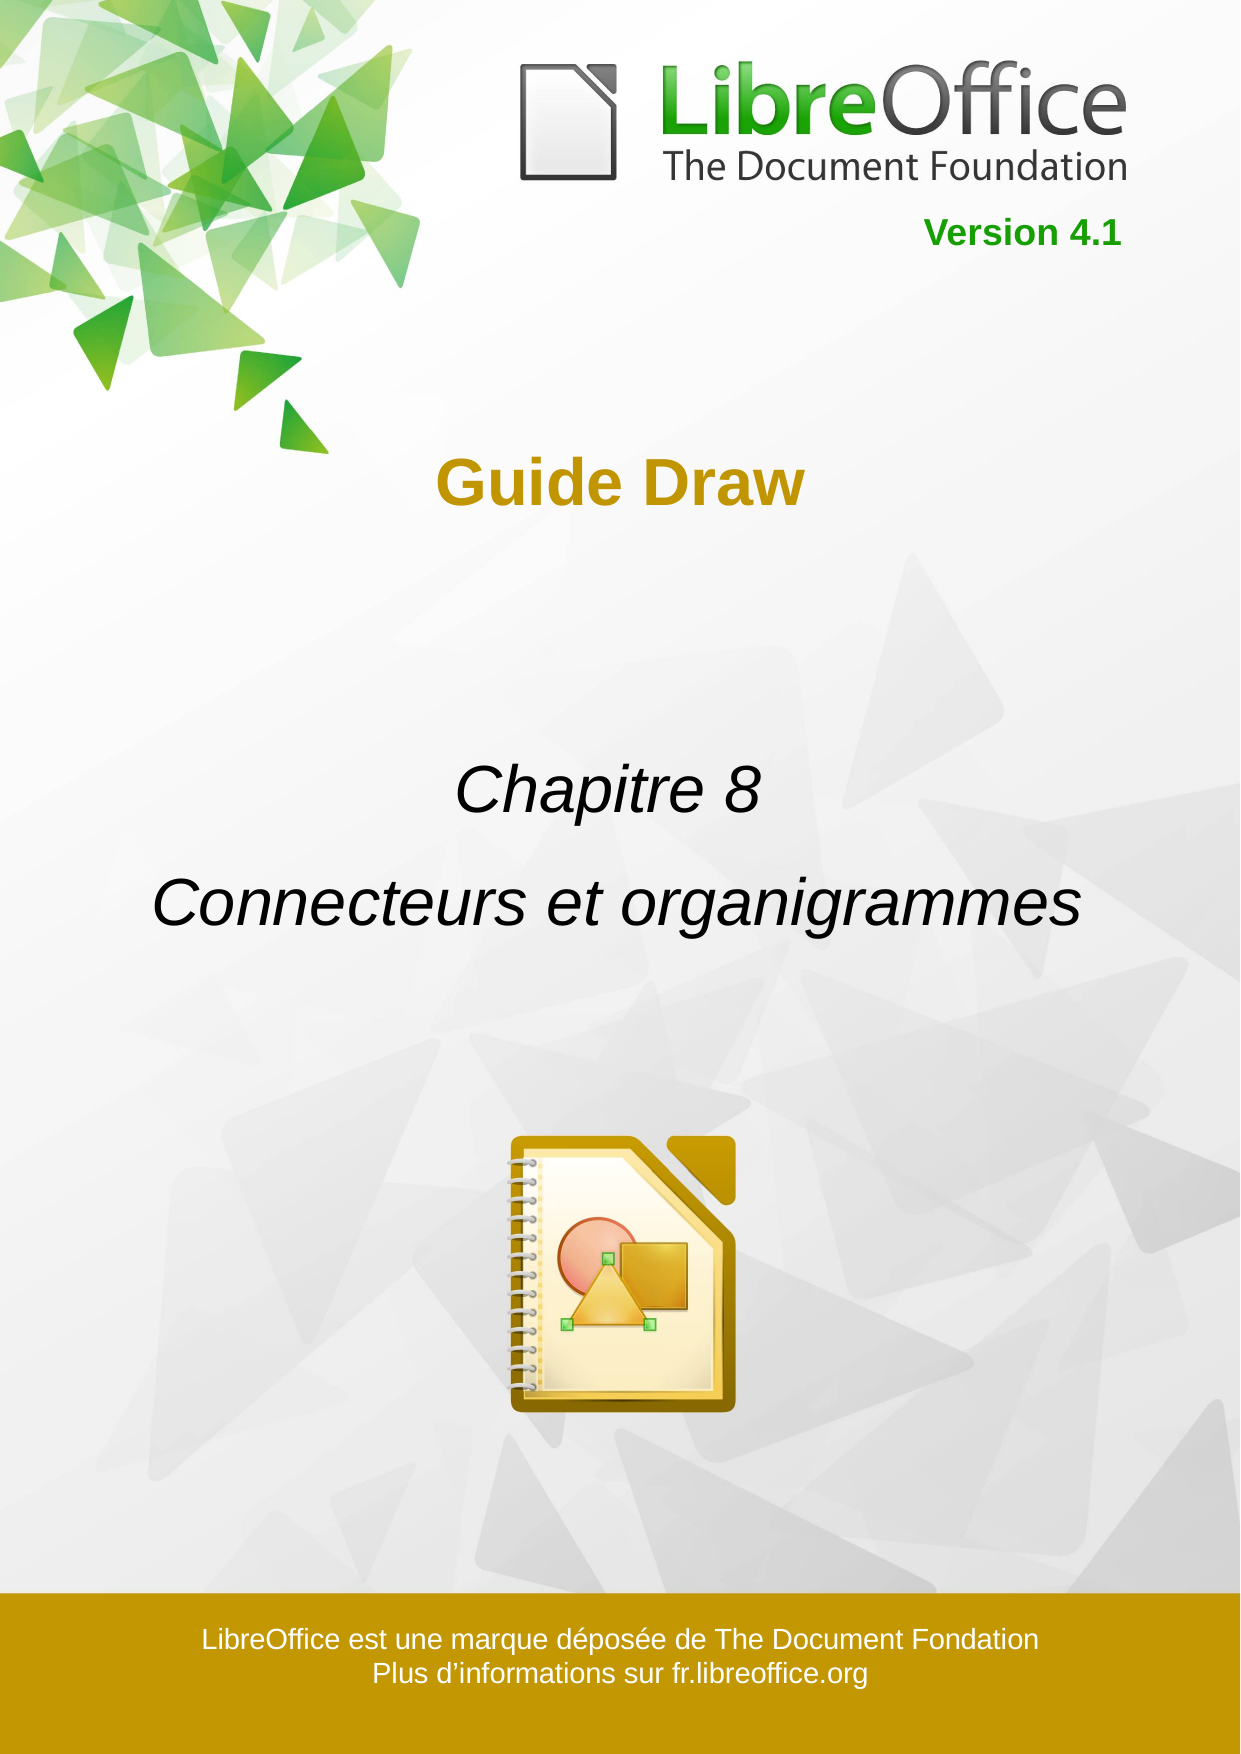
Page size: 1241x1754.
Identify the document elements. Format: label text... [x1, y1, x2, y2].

picture [0, 0, 1241, 1754]
text Guide Draw [0, 443, 1240, 519]
subtitle Chapitre 8 Connecteurs et organigrammes [0, 750, 1240, 940]
text Version 4.1 [0, 211, 1122, 253]
